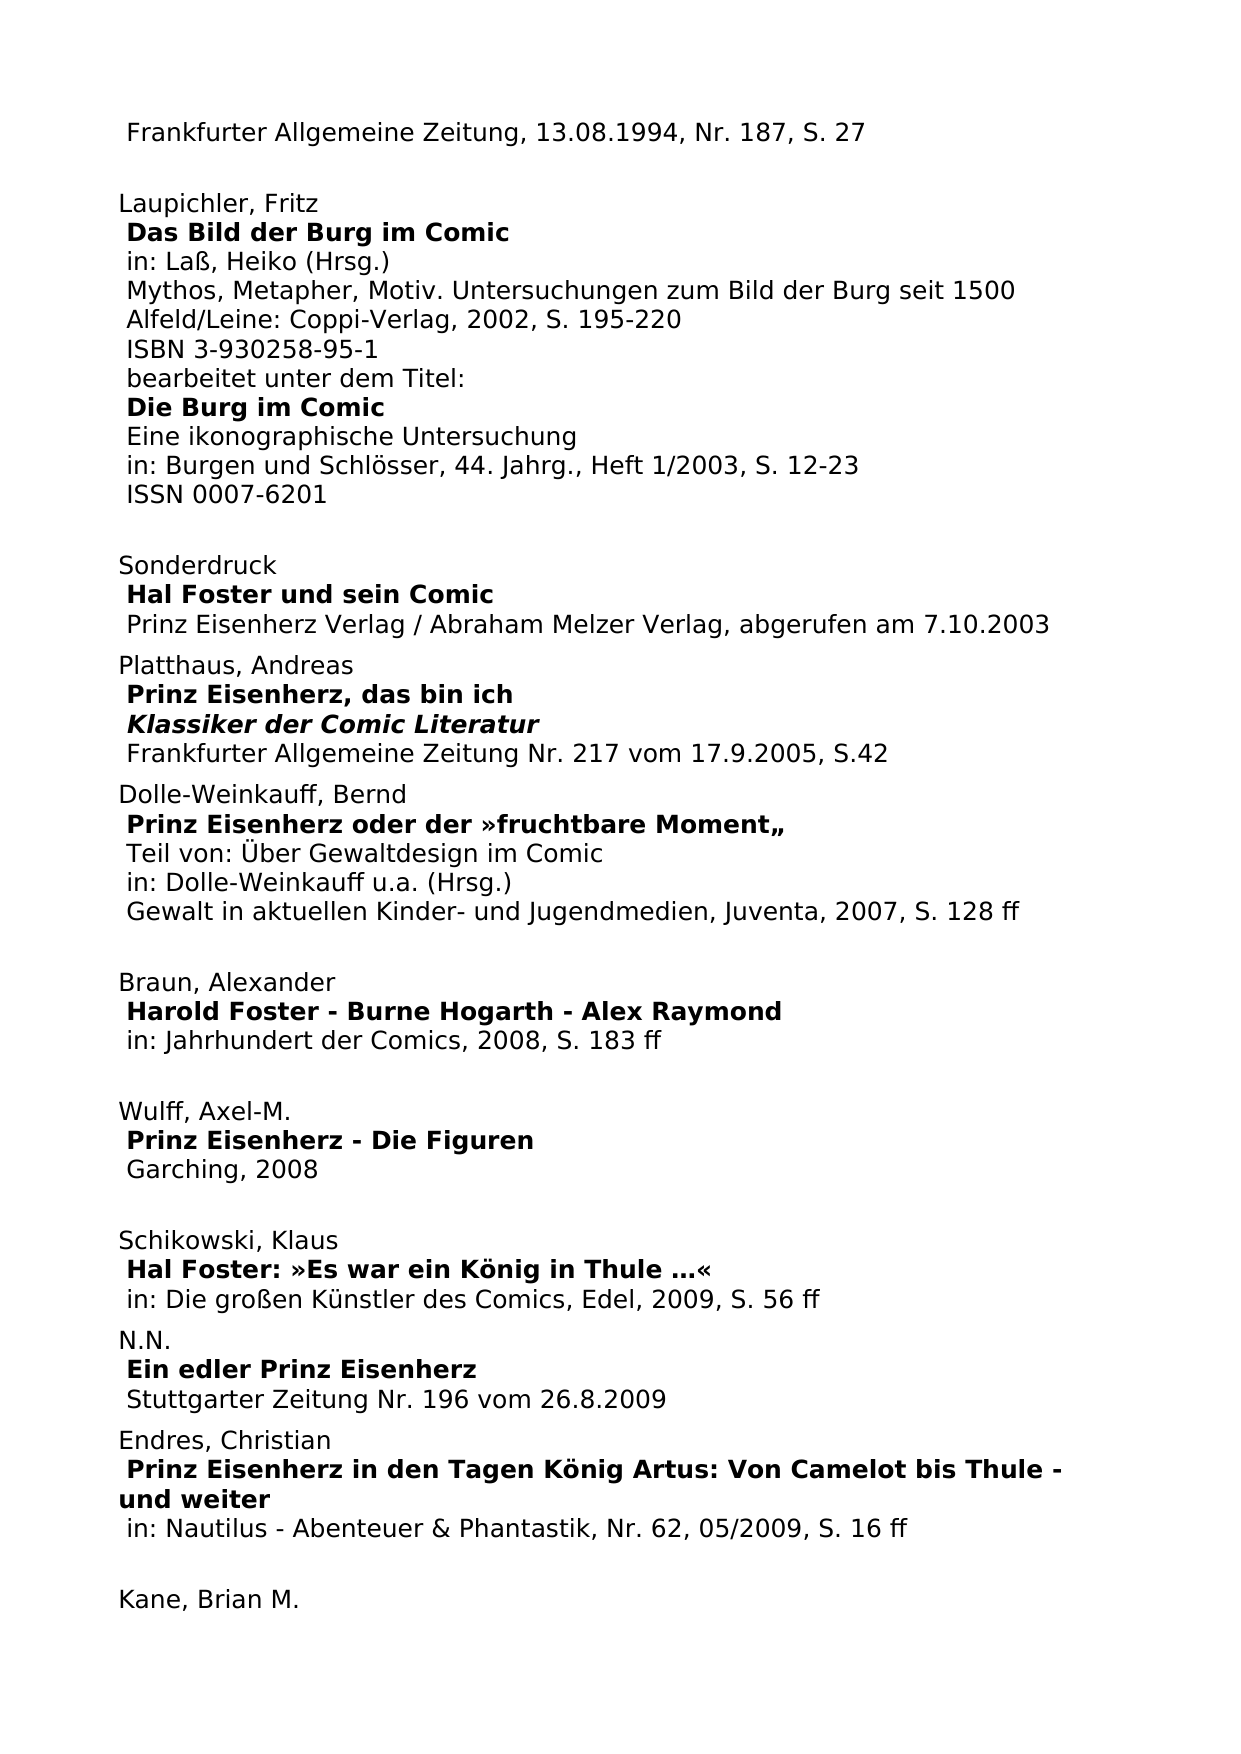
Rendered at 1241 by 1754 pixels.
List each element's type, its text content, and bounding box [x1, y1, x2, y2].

text Kane, Brian M. [118, 1585, 1122, 1614]
text Frankfurter Allgemeine Zeitung, 13.08.1994, Nr. 187, S. 27 [118, 118, 1122, 176]
text Platthaus, Andreas Prinz Eisenherz, das bin ich Klassiker der Comic Literatur Frankfurter Allgemeine Zeitung Nr. 217 vom 17.9.2005, S.42 [118, 651, 1122, 768]
text Schikowski, Klaus Hal Foster: »Es war ein König in Thule …« in: Die großen Künstler des Comics, Edel, 2009, S. 56 ff [118, 1226, 1122, 1314]
text Sonderdruck Hal Foster und sein Comic Prinz Eisenherz Verlag / Abraham Melzer Verlag, abgerufen am 7.10.2003 [118, 551, 1122, 639]
text Dolle-Weinkauff, Bernd Prinz Eisenherz oder der »fruchtbare Moment„ Teil von: Über Gewaltdesign im Comic in: Dolle-Weinkauff u.a. (Hrsg.) Gewalt in aktuellen Kinder- und Jugendmedien, Juventa, 2007, S. 128 ff [118, 781, 1122, 956]
text Braun, Alexander Harold Foster - Burne Hogarth - Alex Raymond in: Jahrhundert der Comics, 2008, S. 183 ff [118, 968, 1122, 1085]
text Endres, Christian Prinz Eisenherz in den Tagen König Artus: Von Camelot bis Thule - und weiter in: Nautilus - Abenteuer & Phantastik, Nr. 62, 05/2009, S. 16 ff [118, 1426, 1122, 1572]
text N.N. Ein edler Prinz Eisenherz Stuttgarter Zeitung Nr. 196 vom 26.8.2009 [118, 1326, 1122, 1414]
text Laupichler, Fritz Das Bild der Burg im Comic in: Laß, Heiko (Hrsg.) Mythos, Metapher, Motiv. Untersuchungen zum Bild der Burg seit 1500 Alfeld/Leine: Coppi-Verlag, 2002, S. 195-220 ISBN 3-930258-95-1 bearbeitet unter dem Titel: Die Burg im Comic Eine ikonographische Untersuchung in: Burgen und Schlösser, 44. Jahrg., Heft 1/2003, S. 12-23 ISSN 0007-6201 [118, 189, 1122, 539]
text Wulff, Axel-M. Prinz Eisenherz - Die Figuren Garching, 2008 [118, 1097, 1122, 1214]
